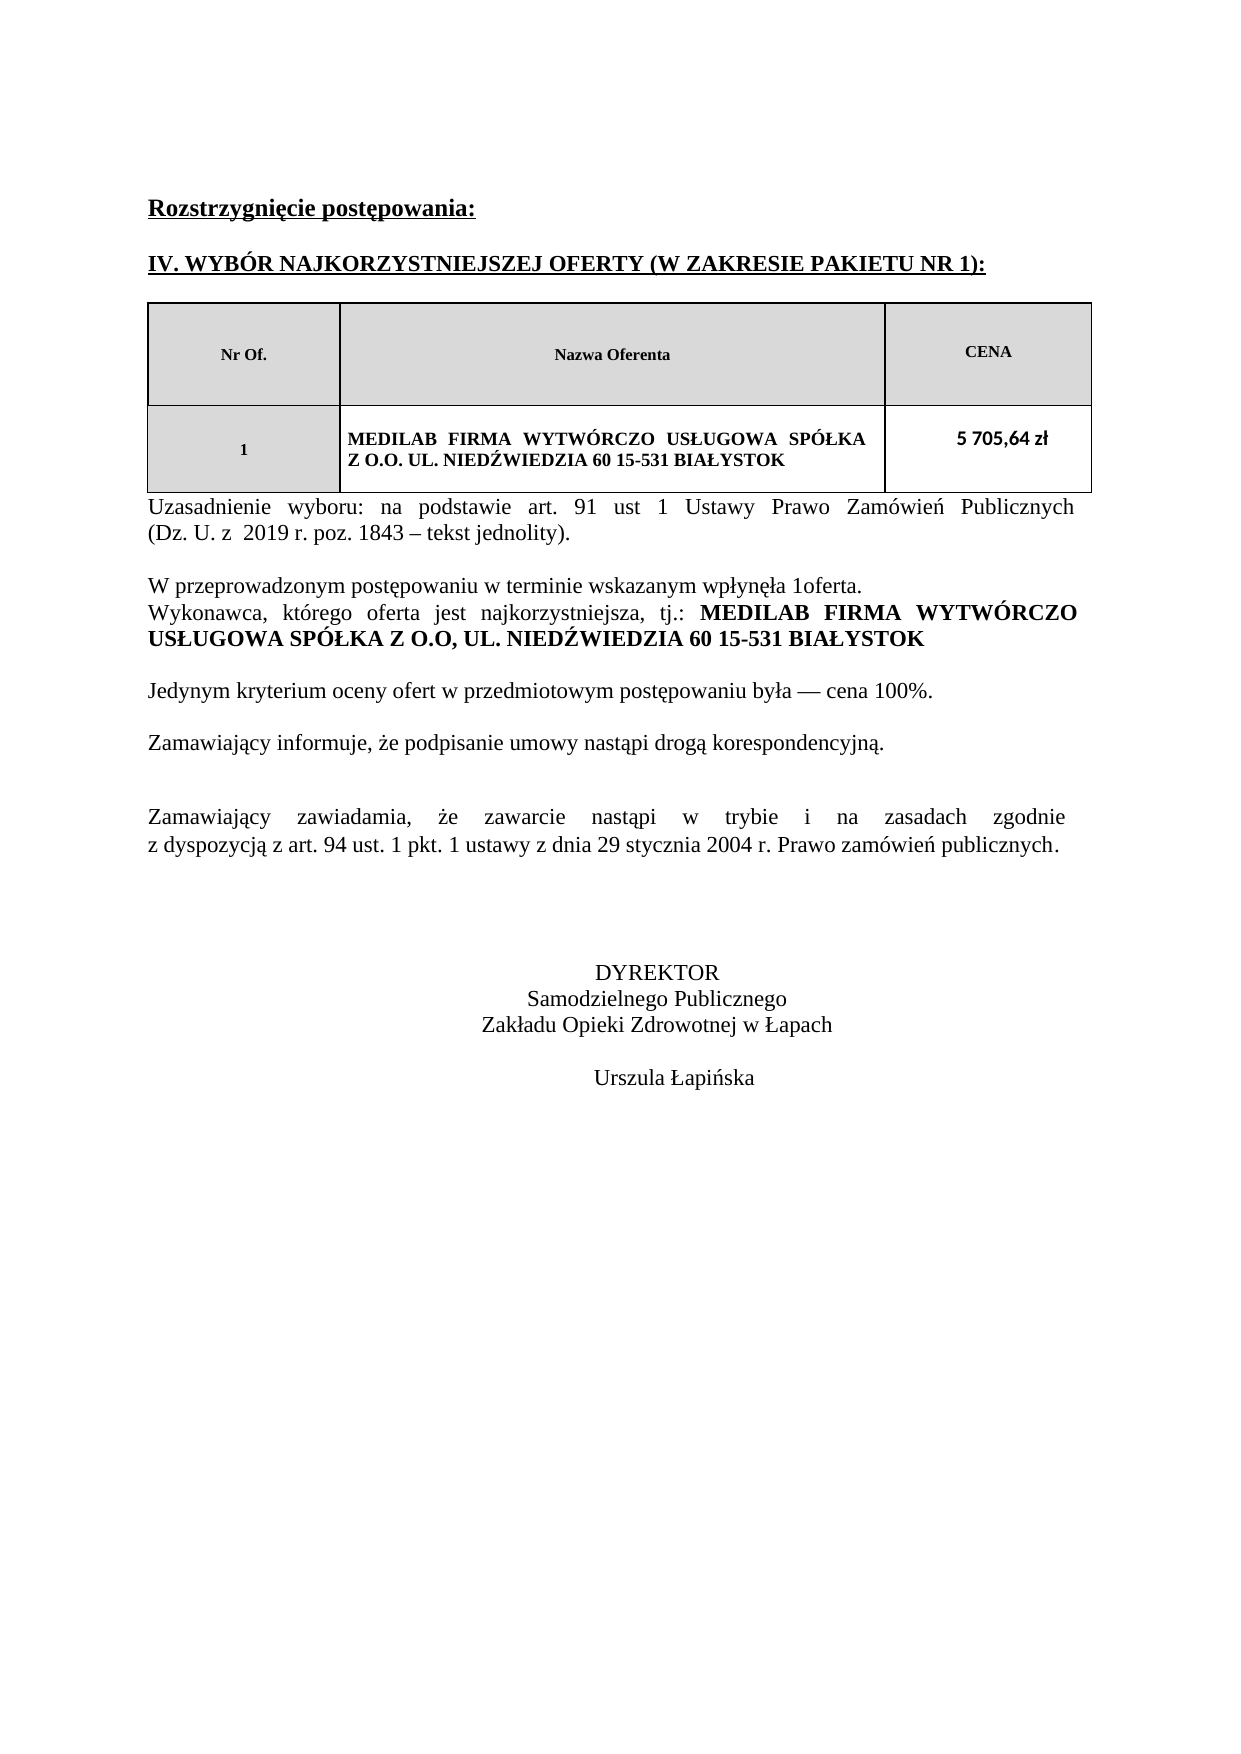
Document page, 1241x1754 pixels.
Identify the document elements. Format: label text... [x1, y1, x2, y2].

text Wykonawca, którego oferta jest najkorzystniejsza, tj.: MEDILAB FIRMA WYTWÓRCZO USŁUGOWA SPÓŁKA Z O.O, UL. NIEDŹWIEDZIA 60 15-531 BIAŁYSTOK [148, 598, 1093, 651]
table_header Nazwa Oferenta [341, 304, 884, 405]
text Jedynym kryterium oceny ofert w przedmiotowym postępowaniu była — cena 100%. [148, 678, 1093, 704]
table_header CENA [886, 304, 1091, 405]
text Zakładu Opieki Zdrowotnej w Łapach [221, 1011, 1093, 1038]
text Urszula Łapińska [221, 1064, 1093, 1091]
text W przeprowadzonym postępowaniu w terminie wskazanym wpłynęła 1oferta. [148, 572, 1093, 598]
text IV. WYBÓR NAJKORZYSTNIEJSZEJ OFERTY (W ZAKRESIE PAKIETU NR 1): [148, 251, 1093, 277]
text Zamawiający zawiadamia, że zawarcie nastąpi w trybie i na zasadach zgodnie z dyspozycją z art. 94 ust. 1 pkt. 1 ustawy z dnia 29 stycznia 2004 r. Prawo zamówień publicznych. [148, 803, 1093, 857]
text Uzasadnienie wyboru: na podstawie art. 91 ust 1 Ustawy Prawo Zamówień Publicznych (Dz. U. z 2019 r. poz. 1843 – tekst jednolity). [148, 493, 1093, 546]
table_cell 5 705,64 zł [886, 406, 1091, 492]
table_header Nr Of. [149, 304, 339, 405]
table_cell 1 [148, 406, 339, 492]
text Samodzielnego Publicznego [221, 985, 1093, 1011]
text DYREKTOR [221, 959, 1093, 985]
table_cell MEDILAB FIRMA WYTWÓRCZO USŁUGOWA SPÓŁKA Z O.O. UL. NIEDŹWIEDZIA 60 15-531 BIAŁYSTOK [341, 406, 884, 492]
text Zamawiający informuje, że podpisanie umowy nastąpi drogą korespondencyjną. [148, 729, 1093, 755]
text Rozstrzygnięcie postępowania: [148, 193, 1093, 222]
